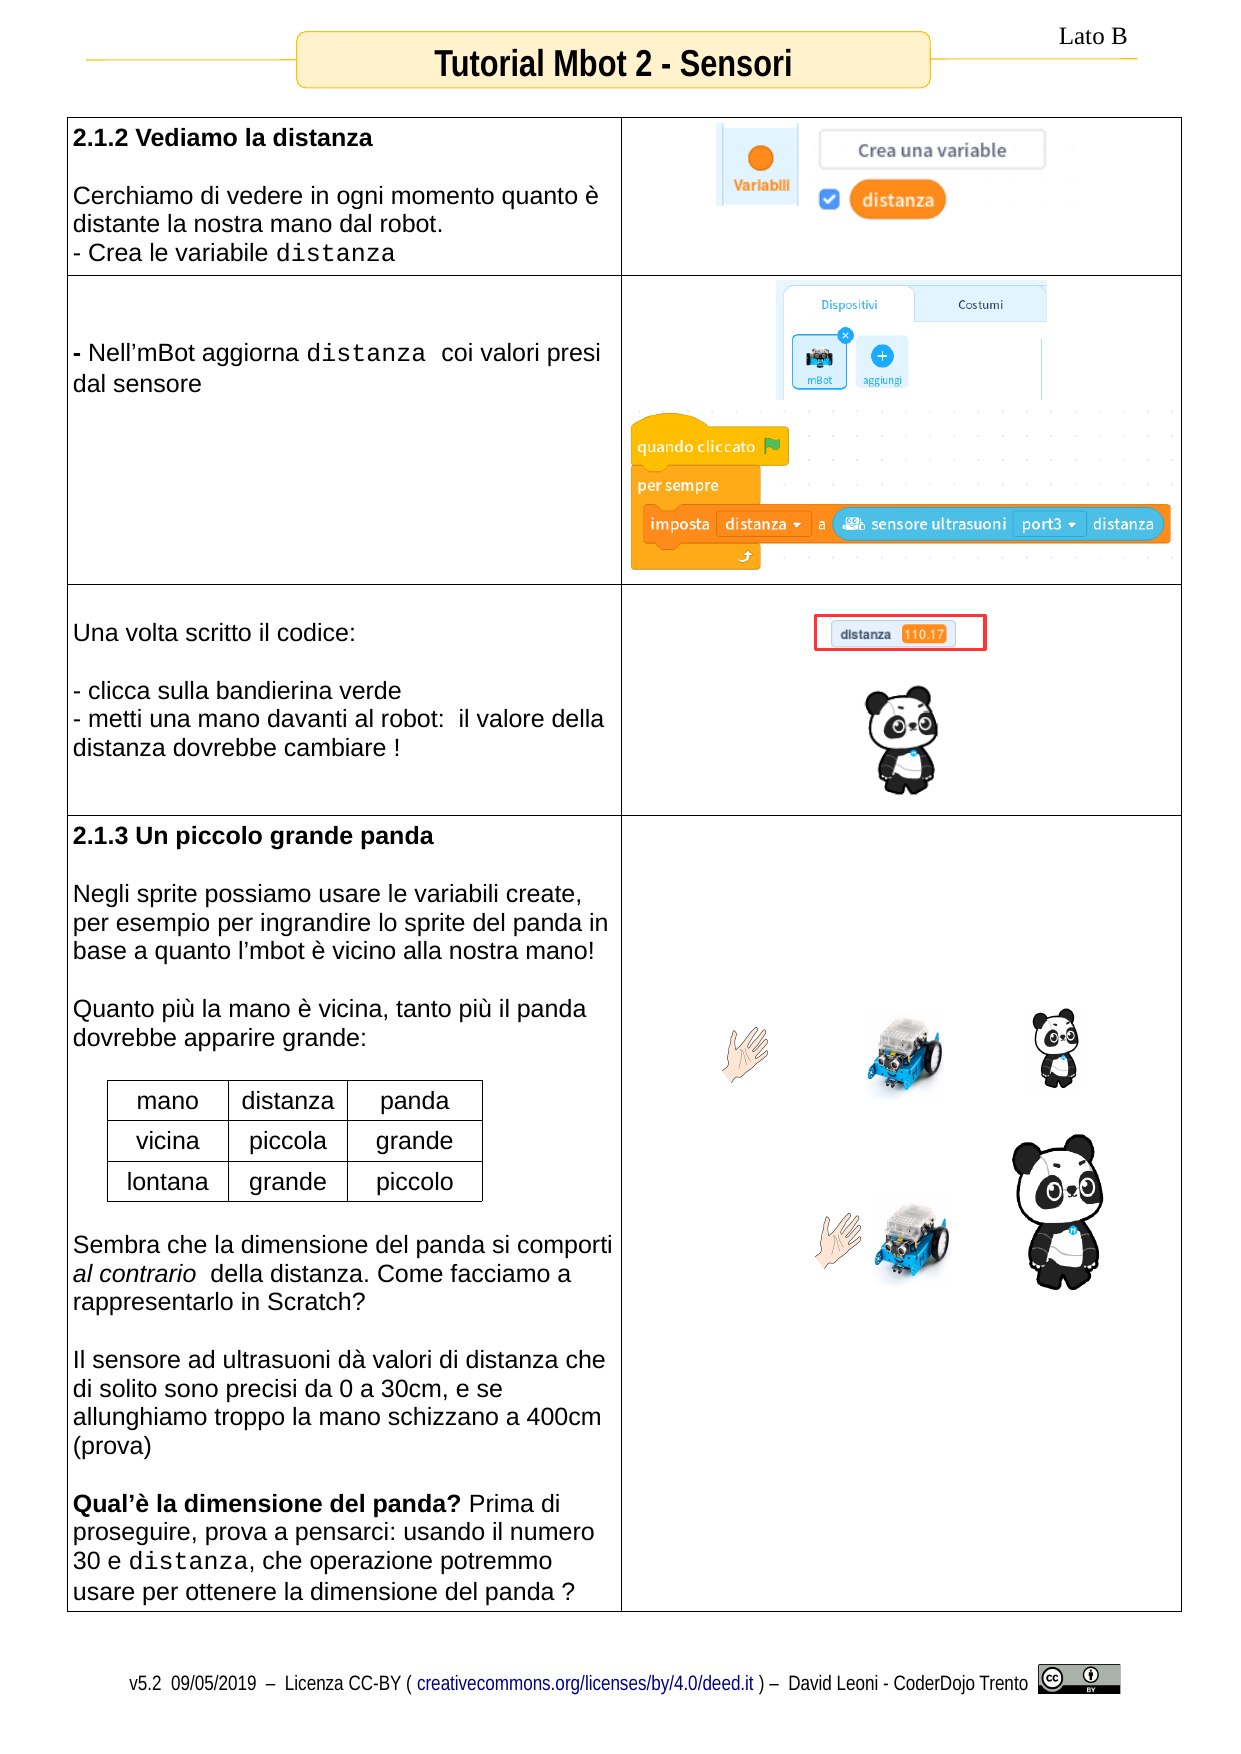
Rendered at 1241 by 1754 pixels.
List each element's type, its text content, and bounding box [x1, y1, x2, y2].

picture [829, 618, 973, 648]
picture [626, 404, 1176, 578]
table_cell Una volta scritto il codice: - clicca sulla bandierina verde - metti una mano davanti al robot: il valore della distanza dovrebbe cambiare ! [68, 585, 621, 815]
table_cell [622, 585, 1181, 815]
table_cell 2.1.3 Un piccolo grande panda Negli sprite possiamo usare le variabili create, per esempio per ingrandire lo sprite del panda in base a quanto l’mbot è vicino alla nostra mano! Quanto più la mano è vicina, tanto più il panda dovrebbe apparire grande: Sembra che la dimensione del panda si comporti al contrario della distanza. Come facciamo a rappresentarlo in Scratch? Il sensore ad ultrasuoni dà valori di distanza che di solito sono precisi da 0 a 30cm, e se allunghiamo troppo la mano schizzano a 400cm (prova) Qual’è la dimensione del panda? Prima di proseguire, prova a pensarci: usando il numero 30 e distanza, che operazione potremmo usare per ottenere la dimensione del panda ? [68, 816, 621, 1611]
table_cell [622, 276, 1181, 583]
table_header panda [348, 1081, 482, 1120]
table_cell lontana [108, 1162, 228, 1201]
picture [716, 123, 1086, 224]
table_header mano [108, 1081, 228, 1120]
table_cell piccolo [348, 1162, 482, 1201]
table_cell grande [229, 1162, 347, 1201]
table_header 2.1.2 Vediamo la distanza Cerchiamo di vedere in ogni momento quanto è distante la nostra mano dal robot. - Crea le variabile distanza [68, 118, 621, 275]
table_cell grande [348, 1121, 482, 1161]
table_header distanza [229, 1081, 347, 1120]
table_cell piccola [229, 1121, 347, 1161]
table_cell [622, 816, 1181, 1611]
picture [829, 651, 973, 810]
table_cell vicina [108, 1121, 228, 1161]
picture [1038, 1664, 1121, 1694]
table_header [622, 118, 1181, 275]
table_cell - Nell’mBot aggiorna distanza coi valori presi dal sensore [68, 276, 621, 583]
picture [776, 280, 1047, 400]
